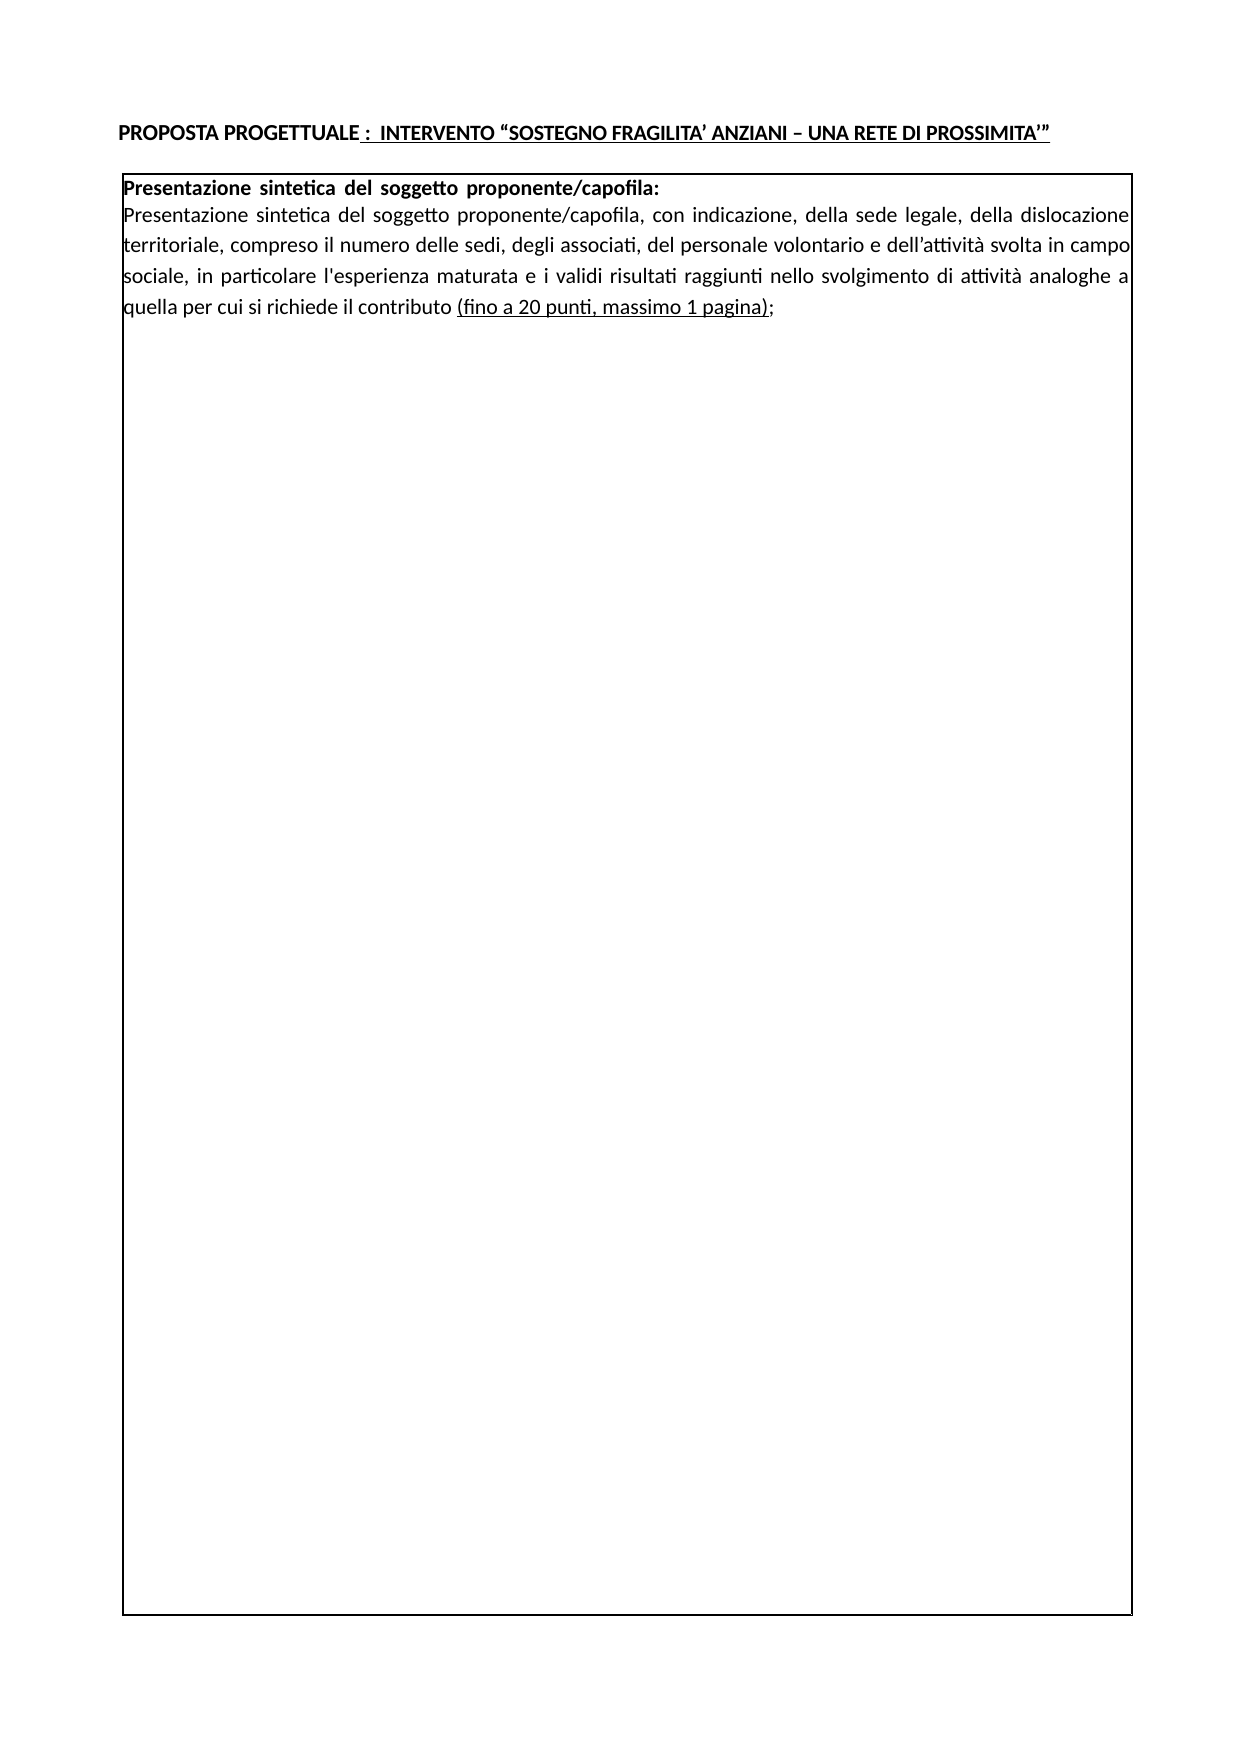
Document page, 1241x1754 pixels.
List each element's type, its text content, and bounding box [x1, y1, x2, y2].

table_header Presentazione sintetica del soggetto proponente/capofila: Presentazione sintetica del soggetto proponente/capofila, con indicazione, della sede legale, della dislocazione territoriale, compreso il numero delle sedi, degli associati, del personale volontario e dell’attività svolta in campo sociale, in particolare l'esperienza maturata e i validi risultati raggiunti nello svolgimento di attività analoghe a quella per cui si richiede il contributo (fino a 20 punti, massimo 1 pagina); [124, 175, 1131, 1614]
text PROPOSTA PROGETTUALE : INTERVENTO “SOSTEGNO FRAGILITA’ ANZIANI – UNA RETE DI PROSSIMITA’” [118, 118, 1122, 146]
